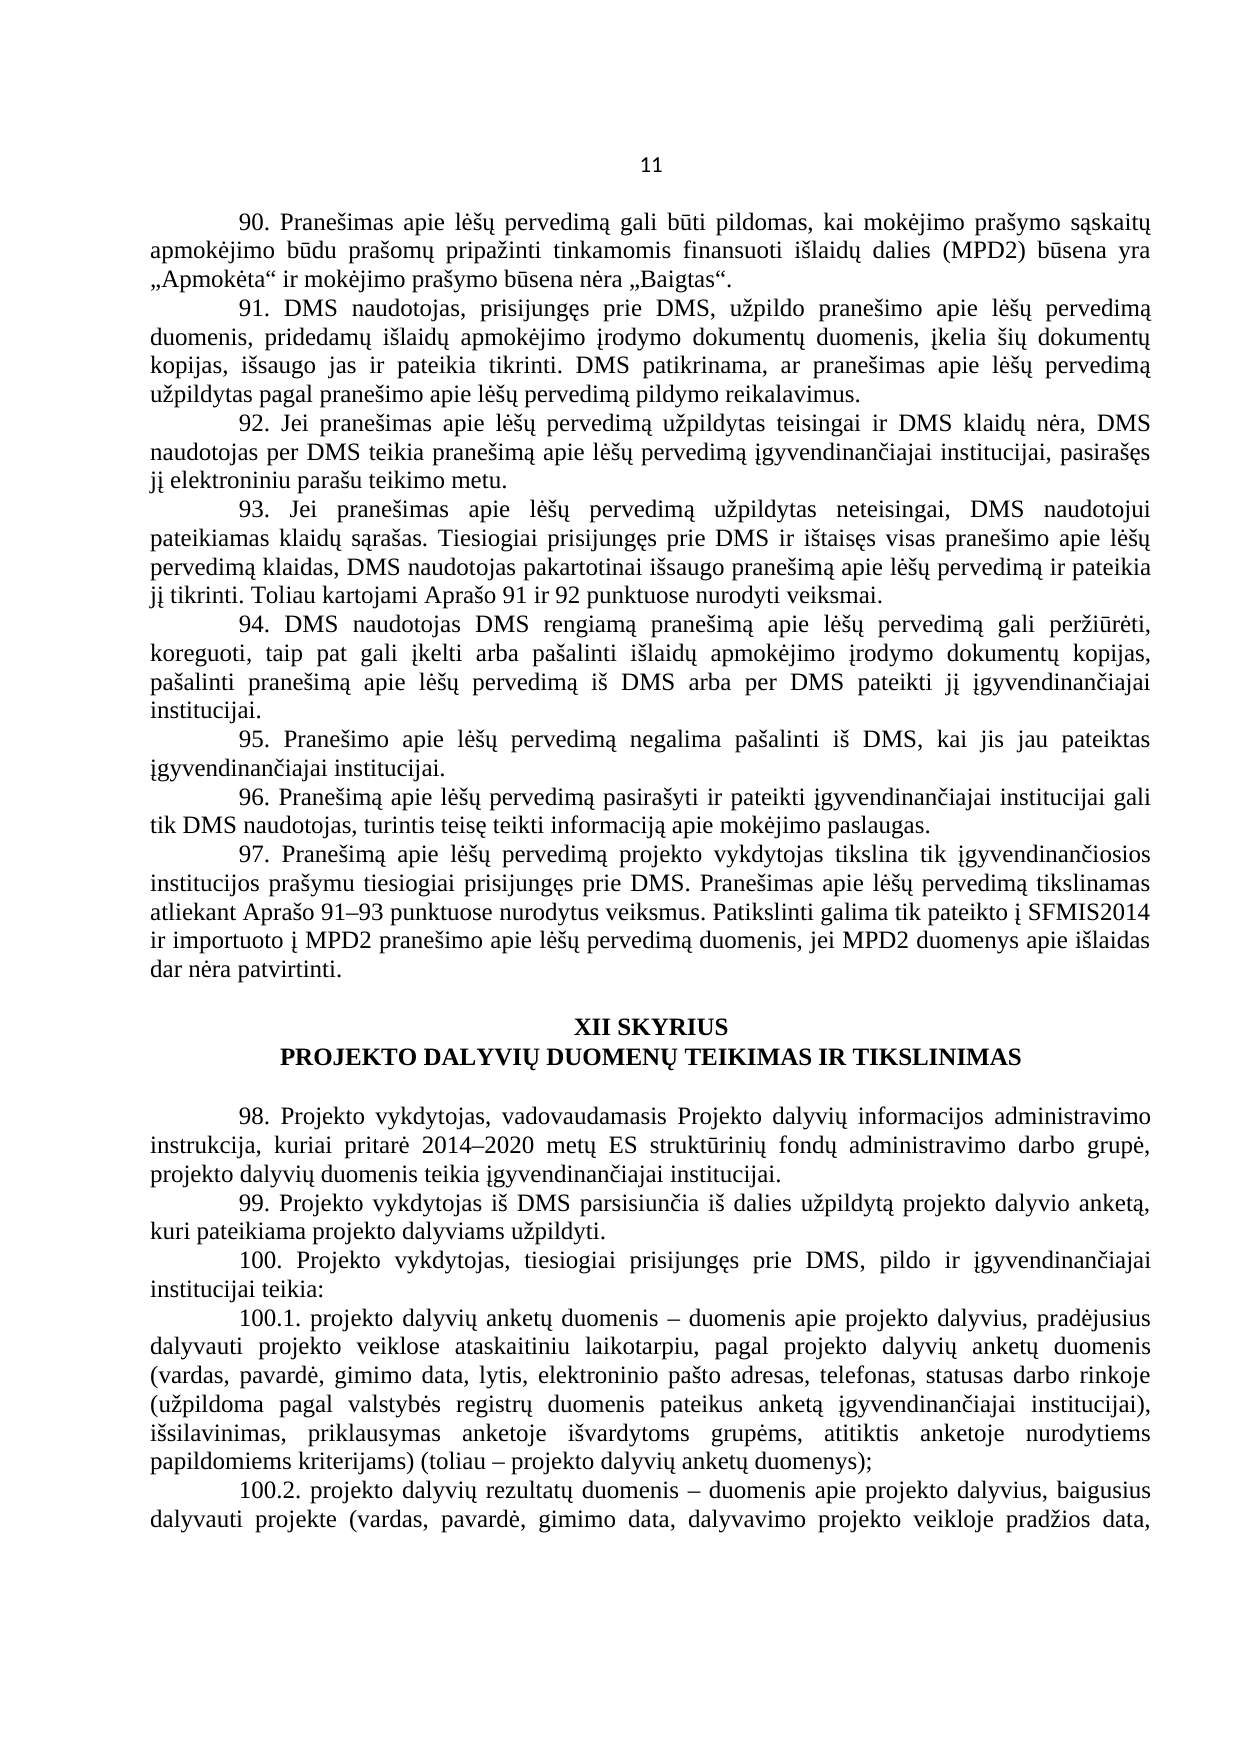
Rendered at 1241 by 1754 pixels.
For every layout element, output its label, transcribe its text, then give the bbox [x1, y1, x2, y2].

text 90. Pranešimas apie lėšų pervedimą gali būti pildomas, kai mokėjimo prašymo sąskaitų apmokėjimo būdu prašomų pripažinti tinkamomis finansuoti išlaidų dalies (MPD2) būsena yra „Apmokėta“ ir mokėjimo prašymo būsena nėra „Baigtas“. [150, 207, 1152, 293]
text 100. Projekto vykdytojas, tiesiogiai prisijungęs prie DMS, pildo ir įgyvendinančiajai institucijai teikia: [150, 1245, 1152, 1303]
text 94. DMS naudotojas DMS rengiamą pranešimą apie lėšų pervedimą gali peržiūrėti, koreguoti, taip pat gali įkelti arba pašalinti išlaidų apmokėjimo įrodymo dokumentų kopijas, pašalinti pranešimą apie lėšų pervedimą iš DMS arba per DMS pateikti jį įgyvendinančiajai institucijai. [150, 609, 1152, 724]
text 91. DMS naudotojas, prisijungęs prie DMS, užpildo pranešimo apie lėšų pervedimą duomenis, pridedamų išlaidų apmokėjimo įrodymo dokumentų duomenis, įkelia šių dokumentų kopijas, išsaugo jas ir pateikia tikrinti. DMS patikrinama, ar pranešimas apie lėšų pervedimą užpildytas pagal pranešimo apie lėšų pervedimą pildymo reikalavimus. [150, 293, 1152, 408]
text 99. Projekto vykdytojas iš DMS parsisiunčia iš dalies užpildytą projekto dalyvio anketą, kuri pateikiama projekto dalyviams užpildyti. [150, 1188, 1152, 1245]
text 100.1. projekto dalyvių anketų duomenis – duomenis apie projekto dalyvius, pradėjusius dalyvauti projekto veiklose ataskaitiniu laikotarpiu, pagal projekto dalyvių anketų duomenis (vardas, pavardė, gimimo data, lytis, elektroninio pašto adresas, telefonas, statusas darbo rinkoje (užpildoma pagal valstybės registrų duomenis pateikus anketą įgyvendinančiajai institucijai), išsilavinimas, priklausymas anketoje išvardytoms grupėms, atitiktis anketoje nurodytiems papildomiems kriterijams) (toliau – projekto dalyvių anketų duomenys); [150, 1303, 1152, 1475]
text 96. Pranešimą apie lėšų pervedimą pasirašyti ir pateikti įgyvendinančiajai institucijai gali tik DMS naudotojas, turintis teisę teikti informaciją apie mokėjimo paslaugas. [150, 782, 1152, 839]
text 98. Projekto vykdytojas, vadovaudamasis Projekto dalyvių informacijos administravimo instrukcija, kuriai pritarė 2014–2020 metų ES struktūrinių fondų administravimo darbo grupė, projekto dalyvių duomenis teikia įgyvendinančiajai institucijai. [150, 1101, 1152, 1188]
text 95. Pranešimo apie lėšų pervedimą negalima pašalinti iš DMS, kai jis jau pateiktas įgyvendinančiajai institucijai. [150, 724, 1152, 782]
text 93. Jei pranešimas apie lėšų pervedimą užpildytas neteisingai, DMS naudotojui pateikiamas klaidų sąrašas. Tiesiogiai prisijungęs prie DMS ir ištaisęs visas pranešimo apie lėšų pervedimą klaidas, DMS naudotojas pakartotinai išsaugo pranešimą apie lėšų pervedimą ir pateikia jį tikrinti. Toliau kartojami Aprašo 91 ir 92 punktuose nurodyti veiksmai. [150, 494, 1152, 609]
text 92. Jei pranešimas apie lėšų pervedimą užpildytas teisingai ir DMS klaidų nėra, DMS naudotojas per DMS teikia pranešimą apie lėšų pervedimą įgyvendinančiajai institucijai, pasirašęs jį elektroniniu parašu teikimo metu. [150, 408, 1152, 494]
text XII SKYRIUS [150, 1012, 1152, 1041]
text 100.2. projekto dalyvių rezultatų duomenis – duomenis apie projekto dalyvius, baigusius dalyvauti projekte (vardas, pavardė, gimimo data, dalyvavimo projekto veikloje pradžios data, [150, 1475, 1152, 1533]
text 97. Pranešimą apie lėšų pervedimą projekto vykdytojas tikslina tik įgyvendinančiosios institucijos prašymu tiesiogiai prisijungęs prie DMS. Pranešimas apie lėšų pervedimą tikslinamas atliekant Aprašo 91–93 punktuose nurodytus veiksmus. Patikslinti galima tik pateikto į SFMIS2014 ir importuoto į MPD2 pranešimo apie lėšų pervedimą duomenis, jei MPD2 duomenys apie išlaidas dar nėra patvirtinti. [150, 839, 1152, 983]
text PROJEKTO DALYVIŲ DUOMENŲ TEIKIMAS IR TIKSLINIMAS [150, 1042, 1152, 1071]
